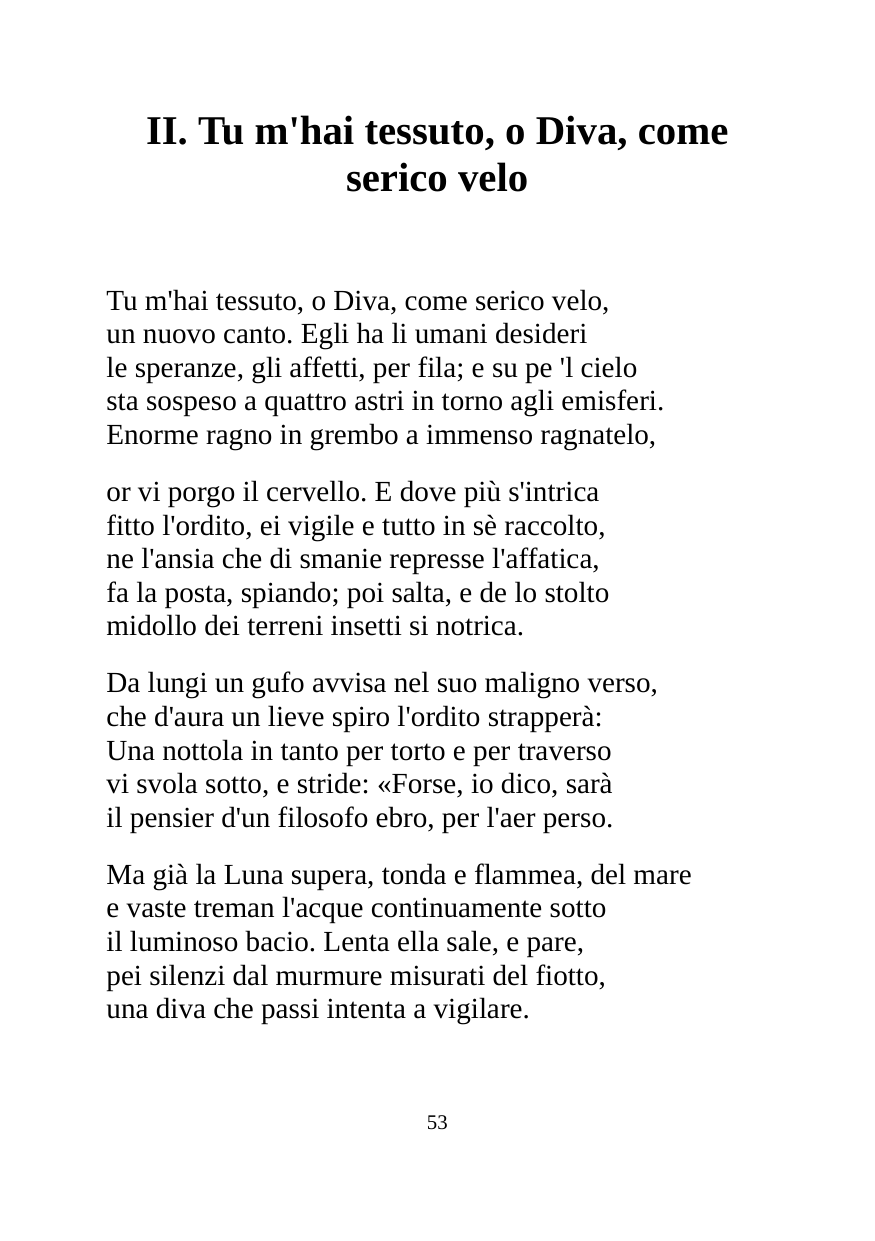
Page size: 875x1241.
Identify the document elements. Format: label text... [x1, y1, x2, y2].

text le speranze, gli affetti, per fila; e su pe 'l cielo [106, 350, 768, 383]
subtitle II. Tu m'hai tessuto, o Diva, come serico velo [106, 106, 768, 200]
text Una nottola in tanto per torto e per traverso [106, 733, 768, 766]
text un nuovo canto. Egli ha li umani desideri [106, 316, 768, 350]
text Enorme ragno in grembo a immenso ragnatelo, [106, 417, 768, 451]
text Tu m'hai tessuto, o Diva, come serico velo, [106, 283, 768, 316]
text vi svola sotto, e stride: «Forse, io dico, sarà [106, 766, 768, 800]
text fa la posta, spiando; poi salta, e de lo stolto [106, 575, 768, 608]
text sta sospeso a quattro astri in torno agli emisferi. [106, 383, 768, 417]
text il luminoso bacio. Lenta ella sale, e pare, [106, 924, 768, 958]
text midollo dei terreni insetti si notrica. [106, 608, 768, 642]
text fitto l'ordito, ei vigile e tutto in sè raccolto, [106, 508, 768, 541]
text Da lungi un gufo avvisa nel suo maligno verso, [106, 666, 768, 699]
text or vi porgo il cervello. E dove più s'intrica [106, 474, 768, 508]
text e vaste treman l'acque continuamente sotto [106, 891, 768, 924]
text ne l'ansia che di smanie represse l'affatica, [106, 541, 768, 575]
text una diva che passi intenta a vigilare. [106, 991, 768, 1025]
text che d'aura un lieve spiro l'ordito strapperà: [106, 699, 768, 733]
text pei silenzi dal murmure misurati del fiotto, [106, 958, 768, 991]
text il pensier d'un filosofo ebro, per l'aer perso. [106, 800, 768, 833]
text Ma già la Luna supera, tonda e flammea, del mare [106, 857, 768, 891]
